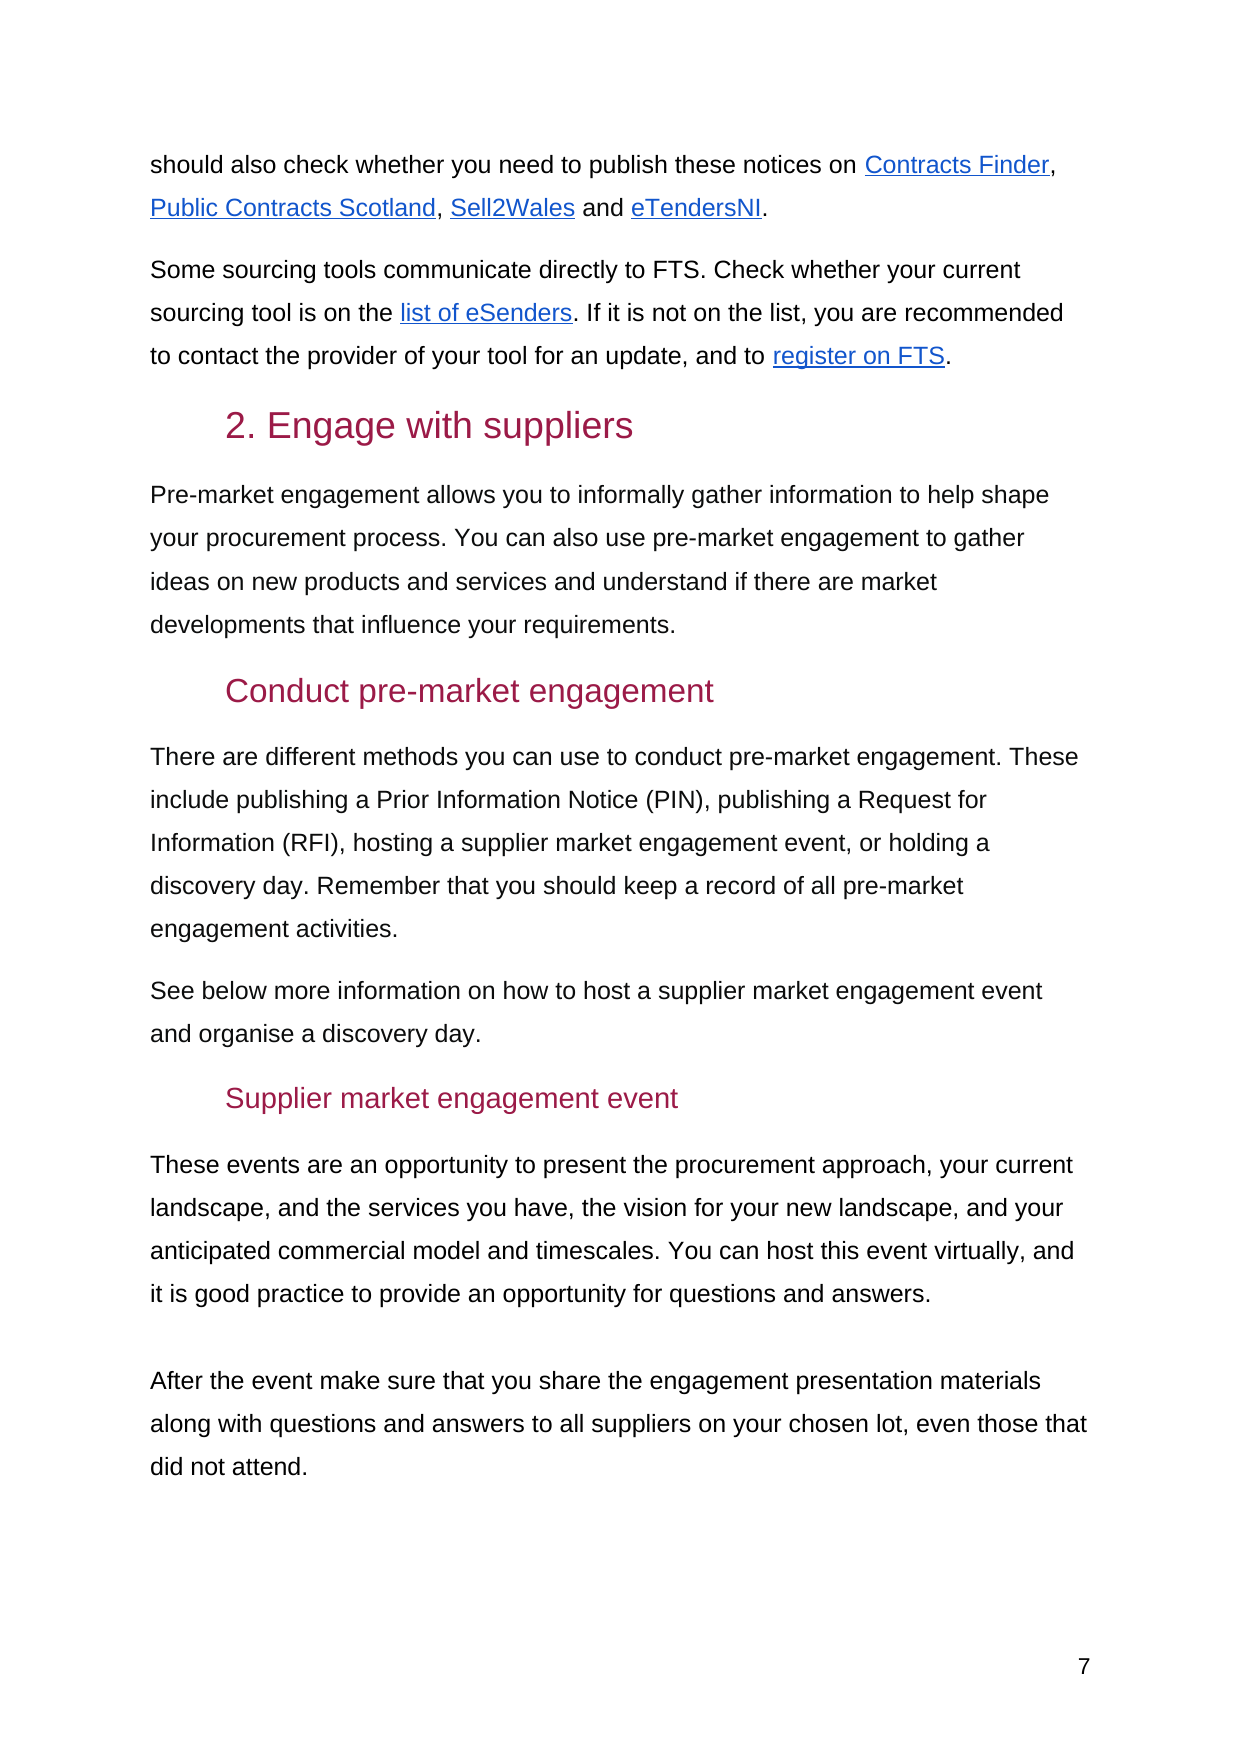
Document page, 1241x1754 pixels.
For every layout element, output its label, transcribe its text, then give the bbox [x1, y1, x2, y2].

subtitle Conduct pre-market engagement [150, 672, 1090, 710]
text Some sourcing tools communicate directly to FTS. Check whether your current sourcing tool is on the list of eSenders. If it is not on the list, you are recommended to contact the provider of your tool for an update, and to register on FTS. [150, 255, 1090, 370]
text These events are an opportunity to present the procurement approach, your current landscape, and the services you have, the vision for your new landscape, and your anticipated commercial model and timescales. You can host this event virtually, and it is good practice to provide an opportunity for questions and answers. [150, 1150, 1090, 1308]
subtitle Supplier market engagement event [150, 1081, 1090, 1114]
text Pre-market engagement allows you to informally gather information to help shape your procurement process. You can also use pre-market engagement to gather ideas on new products and services and understand if there are market developments that influence your requirements. [150, 480, 1090, 638]
text There are different methods you can use to conduct pre-market engagement. These include publishing a Prior Information Notice (PIN), publishing a Request for Information (RFI), hosting a supplier market engagement event, or holding a discovery day. Remember that you should keep a record of all pre-market engagement activities. [150, 742, 1090, 943]
text After the event make sure that you share the engagement presentation materials along with questions and answers to all suppliers on your chosen lot, even those that did not attend. [150, 1366, 1090, 1481]
text should also check whether you need to publish these notices on Contracts Finder, Public Contracts Scotland, Sell2Wales and eTendersNI. [150, 150, 1090, 222]
text See below more information on how to host a supplier market engagement event and organise a discovery day. [150, 976, 1090, 1048]
subtitle 2. Engage with suppliers [150, 403, 1090, 446]
